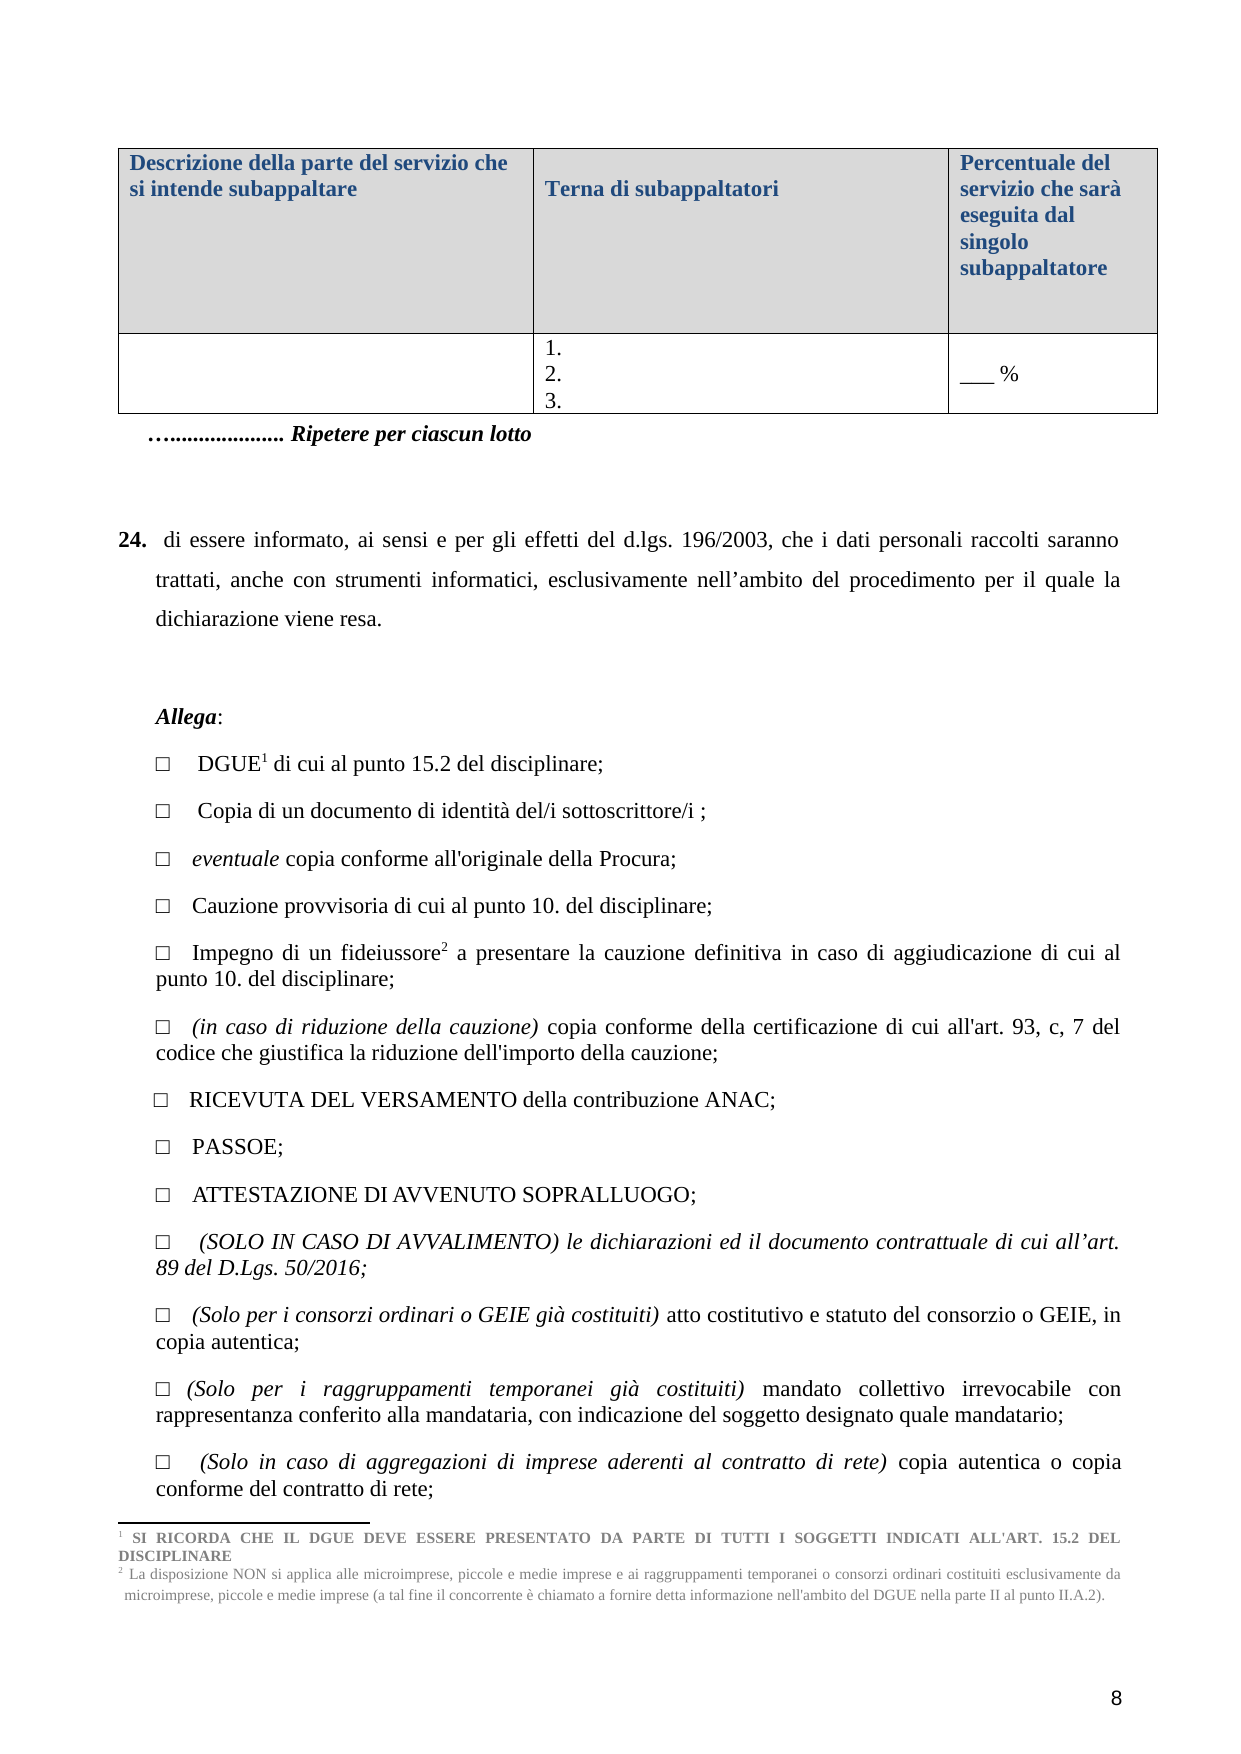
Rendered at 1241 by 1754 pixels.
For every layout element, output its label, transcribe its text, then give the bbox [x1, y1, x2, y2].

text SI RICORDA CHE IL DGUE DEVE ESSERE PRESENTATO DA PARTE DI TUTTI I SOGGETTI INDICATI ALL'ART. 15.2 DEL DISCIPLINARE [118, 1529, 1122, 1565]
text □ Cauzione provvisoria di cui al punto 10. del disciplinare; [156, 892, 1122, 918]
text □ RICEVUTA DEL VERSAMENTO della contribuzione ANAC; [153, 1086, 1122, 1113]
table_header Terna di subappaltatori [534, 149, 948, 333]
text □ eventuale copia conforme all'originale della Procura; [156, 845, 1122, 871]
text □ (Solo per i consorzi ordinari o GEIE già costituiti) atto costitutivo e statuto del consorzio o GEIE, in copia autentica; [156, 1301, 1122, 1354]
table_cell [119, 334, 533, 413]
text 24. di essere informato, ai sensi e per gli effetti del d.lgs. 196/2003, che i dati personali raccolti saranno trattati, anche con strumenti informatici, esclusivamente nell’ambito del procedimento per il quale la dichiarazione viene resa. [118, 527, 1122, 632]
text □ (Solo per i raggruppamenti temporanei già costituiti) mandato collettivo irrevocabile con rappresentanza conferito alla mandataria, con indicazione del soggetto designato quale mandatario; [156, 1375, 1122, 1428]
table_cell 1. 2. 3. [534, 334, 948, 413]
text □ DGUE di cui al punto 15.2 del disciplinare; [118, 750, 1122, 777]
table_cell ___ % [949, 334, 1157, 413]
text ….................... Ripetere per ciascun lotto [148, 421, 1122, 447]
text □ ATTESTAZIONE DI AVVENUTO SOPRALLUOGO; [118, 1181, 1122, 1207]
text □ (in caso di riduzione della cauzione) copia conforme della certificazione di cui all'art. 93, c, 7 del codice che giustifica la riduzione dell'importo della cauzione; [156, 1013, 1122, 1065]
text Allega: [156, 703, 1122, 729]
text □ (Solo in caso di aggregazioni di imprese aderenti al contratto di rete) copia autentica o copia conforme del contratto di rete; [156, 1448, 1122, 1501]
text La disposizione NON si applica alle microimprese, piccole e medie imprese e ai raggruppamenti temporanei o consorzi ordinari costituiti esclusivamente da microimprese, piccole e medie imprese (a tal fine il concorrente è chiamato a fornire detta informazione nell'ambito del DGUE nella parte II al punto II.A.2). [118, 1565, 1122, 1604]
text □ (SOLO IN CASO DI AVVALIMENTO) le dichiarazioni ed il documento contrattuale di cui all’art. 89 del D.Lgs. 50/2016; [156, 1228, 1122, 1281]
table_header Percentuale del servizio che sarà eseguita dal singolo subappaltatore [949, 149, 1157, 333]
text □ Copia di un documento di identità del/i sottoscrittore/i ; [118, 798, 1122, 824]
table_header Descrizione della parte del servizio che si intende subappaltare [119, 149, 533, 333]
text □ PASSOE; [118, 1133, 1122, 1160]
text □ Impegno di un fideiussore a presentare la cauzione definitiva in caso di aggiudicazione di cui al punto 10. del disciplinare; [156, 939, 1122, 992]
